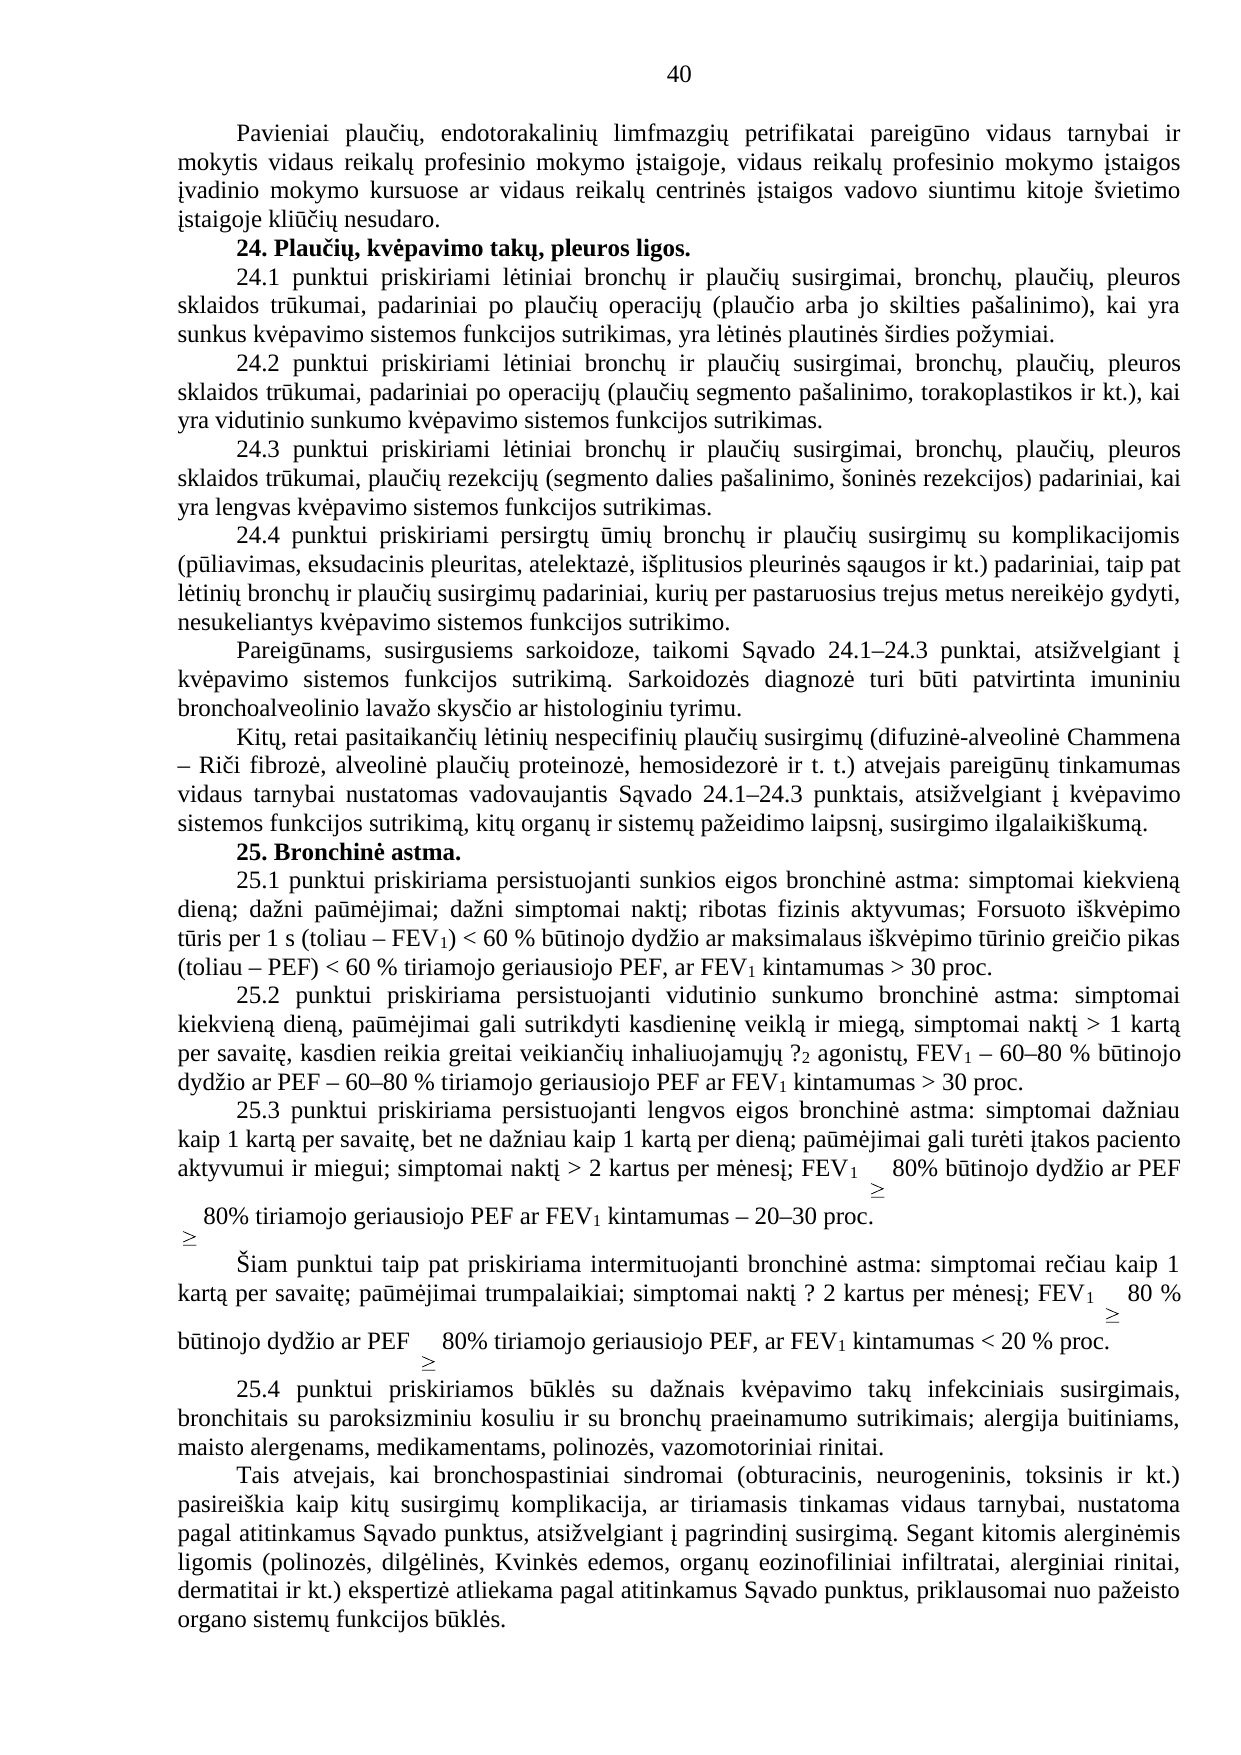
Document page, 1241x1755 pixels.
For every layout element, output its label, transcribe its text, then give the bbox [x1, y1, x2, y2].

text 24.1 punktui priskiriami lėtiniai bronchų ir plaučių susirgimai, bronchų, plaučių, pleuros sklaidos trūkumai, padariniai po plaučių operacijų (plaučio arba jo skilties pašalinimo), kai yra sunkus kvėpavimo sistemos funkcijos sutrikimas, yra lėtinės plautinės širdies požymiai. [177, 262, 1181, 348]
text 25.3 punktui priskiriama persistuojanti lengvos eigos bronchinė astma: simptomai dažniau kaip 1 kartą per savaitę, bet ne dažniau kaip 1 kartą per dieną; paūmėjimai gali turėti įtakos paciento aktyvumui ir miegui; simptomai naktį > 2 kartus per mėnesį; FEV1 >= 80% būtinojo dydžio ar PEF >= 80% tiriamojo geriausiojo PEF ar FEV1 kintamumas – 20–30 proc. [177, 1096, 1181, 1249]
text 24.2 punktui priskiriami lėtiniai bronchų ir plaučių susirgimai, bronchų, plaučių, pleuros sklaidos trūkumai, padariniai po operacijų (plaučių segmento pašalinimo, torakoplastikos ir kt.), kai yra vidutinio sunkumo kvėpavimo sistemos funkcijos sutrikimas. [177, 348, 1181, 434]
text 24. Plaučių, kvėpavimo takų, pleuros ligos. [177, 233, 1181, 262]
text 25. Bronchinė astma. [177, 837, 1181, 866]
text 25.4 punktui priskiriamos būklės su dažnais kvėpavimo takų infekciniais susirgimais, bronchitais su paroksizminiu kosuliu ir su bronchų praeinamumo sutrikimais; alergija buitiniams, maisto alergenams, medikamentams, polinozės, vazomotoriniai rinitai. [177, 1374, 1181, 1461]
text Pavieniai plaučių, endotorakalinių limfmazgių petrifikatai pareigūno vidaus tarnybai ir mokytis vidaus reikalų profesinio mokymo įstaigoje, vidaus reikalų profesinio mokymo įstaigos įvadinio mokymo kursuose ar vidaus reikalų centrinės įstaigos vadovo siuntimu kitoje švietimo įstaigoje kliūčių nesudaro. [177, 118, 1181, 233]
text Tais atvejais, kai bronchospastiniai sindromai (obturacinis, neurogeninis, toksinis ir kt.) pasireiškia kaip kitų susirgimų komplikacija, ar tiriamasis tinkamas vidaus tarnybai, nustatoma pagal atitinkamus Sąvado punktus, atsižvelgiant į pagrindinį susirgimą. Segant kitomis alerginėmis ligomis (polinozės, dilgėlinės, Kvinkės edemos, organų eozinofiliniai infiltratai, alerginiai rinitai, dermatitai ir kt.) ekspertizė atliekama pagal atitinkamus Sąvado punktus, priklausomai nuo pažeisto organo sistemų funkcijos būklės. [177, 1461, 1181, 1633]
text 25.1 punktui priskiriama persistuojanti sunkios eigos bronchinė astma: simptomai kiekvieną dieną; dažni paūmėjimai; dažni simptomai naktį; ribotas fizinis aktyvumas; Forsuoto iškvėpimo tūris per 1 s (toliau – FEV1) < 60 % būtinojo dydžio ar maksimalaus iškvėpimo tūrinio greičio pikas (toliau – PEF) < 60 % tiriamojo geriausiojo PEF, ar FEV1 kintamumas > 30 proc. [177, 866, 1181, 981]
text Pareigūnams, susirgusiems sarkoidoze, taikomi Sąvado 24.1–24.3 punktai, atsižvelgiant į kvėpavimo sistemos funkcijos sutrikimą. Sarkoidozės diagnozė turi būti patvirtinta imuniniu bronchoalveolinio lavažo skysčio ar histologiniu tyrimu. [177, 636, 1181, 722]
text 24.3 punktui priskiriami lėtiniai bronchų ir plaučių susirgimai, bronchų, plaučių, pleuros sklaidos trūkumai, plaučių rezekcijų (segmento dalies pašalinimo, šoninės rezekcijos) padariniai, kai yra lengvas kvėpavimo sistemos funkcijos sutrikimas. [177, 434, 1181, 521]
text Šiam punktui taip pat priskiriama intermituojanti bronchinė astma: simptomai rečiau kaip 1 kartą per savaitę; paūmėjimai trumpalaikiai; simptomai naktį ? 2 kartus per mėnesį; FEV1 >= 80 % būtinojo dydžio ar PEF >= 80% tiriamojo geriausiojo PEF, ar FEV1 kintamumas < 20 % proc. [177, 1249, 1181, 1374]
text 24.4 punktui priskiriami persirgtų ūmių bronchų ir plaučių susirgimų su komplikacijomis (pūliavimas, eksudacinis pleuritas, atelektazė, išplitusios pleurinės sąaugos ir kt.) padariniai, taip pat lėtinių bronchų ir plaučių susirgimų padariniai, kurių per pastaruosius trejus metus nereikėjo gydyti, nesukeliantys kvėpavimo sistemos funkcijos sutrikimo. [177, 521, 1181, 636]
text 25.2 punktui priskiriama persistuojanti vidutinio sunkumo bronchinė astma: simptomai kiekvieną dieną, paūmėjimai gali sutrikdyti kasdieninę veiklą ir miegą, simptomai naktį > 1 kartą per savaitę, kasdien reikia greitai veikiančių inhaliuojamųjų ?2 agonistų, FEV1 – 60–80 % būtinojo dydžio ar PEF – 60–80 % tiriamojo geriausiojo PEF ar FEV1 kintamumas > 30 proc. [177, 981, 1181, 1096]
text Kitų, retai pasitaikančių lėtinių nespecifinių plaučių susirgimų (difuzinė-alveolinė Chammena – Riči fibrozė, alveolinė plaučių proteinozė, hemosidezorė ir t. t.) atvejais pareigūnų tinkamumas vidaus tarnybai nustatomas vadovaujantis Sąvado 24.1–24.3 punktais, atsižvelgiant į kvėpavimo sistemos funkcijos sutrikimą, kitų organų ir sistemų pažeidimo laipsnį, susirgimo ilgalaikiškumą. [177, 722, 1181, 837]
